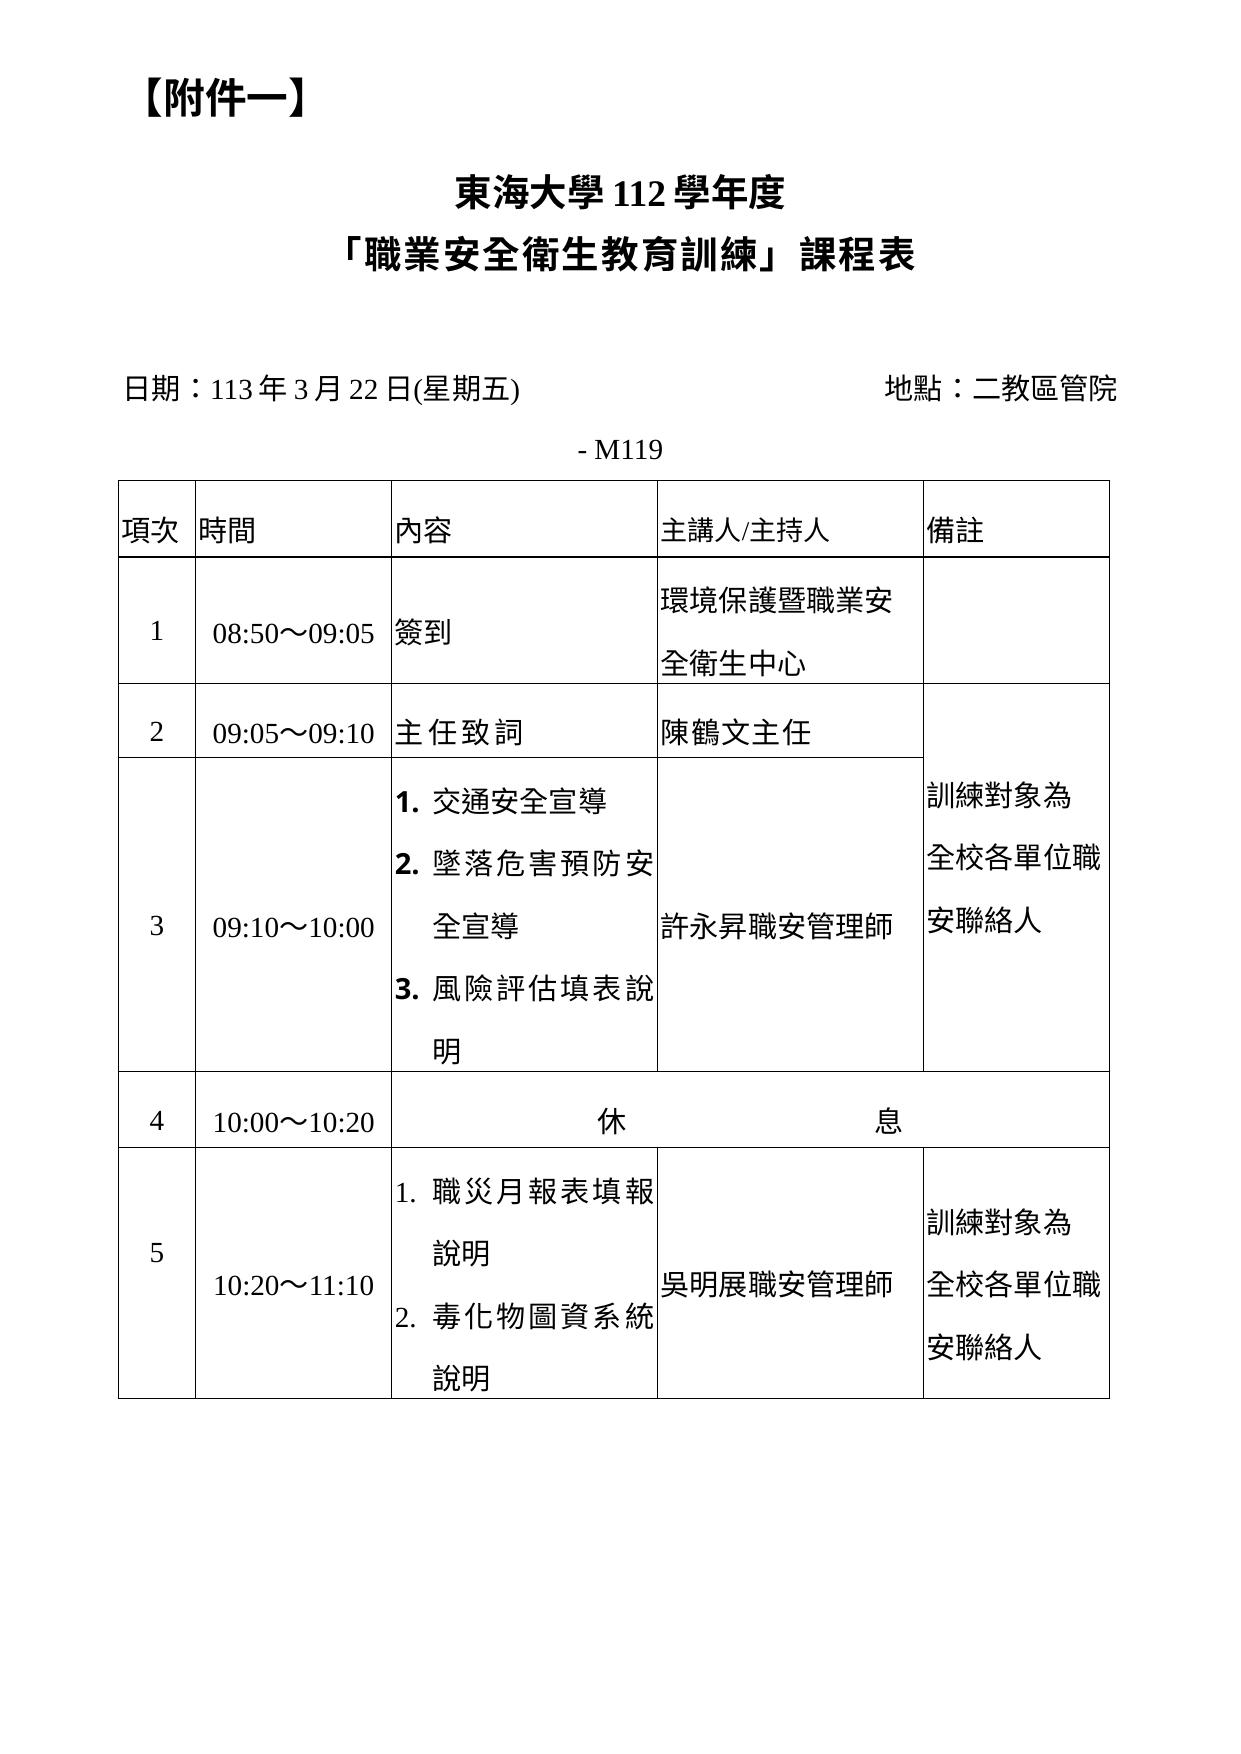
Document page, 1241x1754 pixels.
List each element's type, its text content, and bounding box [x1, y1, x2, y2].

table_cell 交通安全宣導 墜落危害預防安全宣導 風險評估填表說明 [392, 758, 657, 1071]
table_cell 09:10〜10:00 [196, 758, 391, 1071]
text [107, 51, 398, 134]
table_cell 3 [119, 758, 195, 1071]
table_cell 08:50〜09:05 [196, 558, 391, 682]
table_cell 4 [119, 1072, 195, 1147]
table_cell 環境保護暨職業安全衛生中心 [658, 558, 923, 682]
table_cell 休 息 [392, 1072, 1109, 1147]
table_cell 5 [119, 1148, 195, 1398]
table_cell 2 [119, 684, 195, 757]
table_header 項次 [119, 481, 195, 556]
table_header 內容 [392, 481, 657, 556]
table_cell 1 [119, 558, 195, 682]
table_cell 訓練對象為 全校各單位職安聯絡人 [924, 1148, 1109, 1398]
text 【附件一】 [122, 77, 383, 123]
table_header 備註 [924, 481, 1109, 556]
table_cell [924, 558, 1109, 682]
table_cell 主任致詞 [392, 684, 657, 757]
table_header 主講人/主持人 [658, 481, 923, 556]
table_header 時間 [196, 481, 391, 556]
text 東海大學112學年度 [118, 148, 1122, 211]
table_cell 10:20〜11:10 [196, 1148, 391, 1398]
table_cell 09:05〜09:10 [196, 684, 391, 757]
table_cell 許永昇職安管理師 [658, 758, 923, 1071]
text 「職業安全衛生教育訓練」課程表 [118, 211, 1122, 273]
text 日期：113年3月22日(星期五) 地點：二教區管院 - M119 [118, 345, 1122, 470]
table_cell 吳明展職安管理師 [658, 1148, 923, 1398]
table_cell 10:00〜10:20 [196, 1072, 391, 1147]
table_cell 簽到 [392, 558, 657, 682]
table_cell 職災月報表填報說明 毒化物圖資系統說明 [392, 1148, 657, 1398]
table_cell 陳鶴文主任 [658, 684, 923, 757]
table_cell 訓練對象為 全校各單位職安聯絡人 [924, 684, 1109, 1071]
